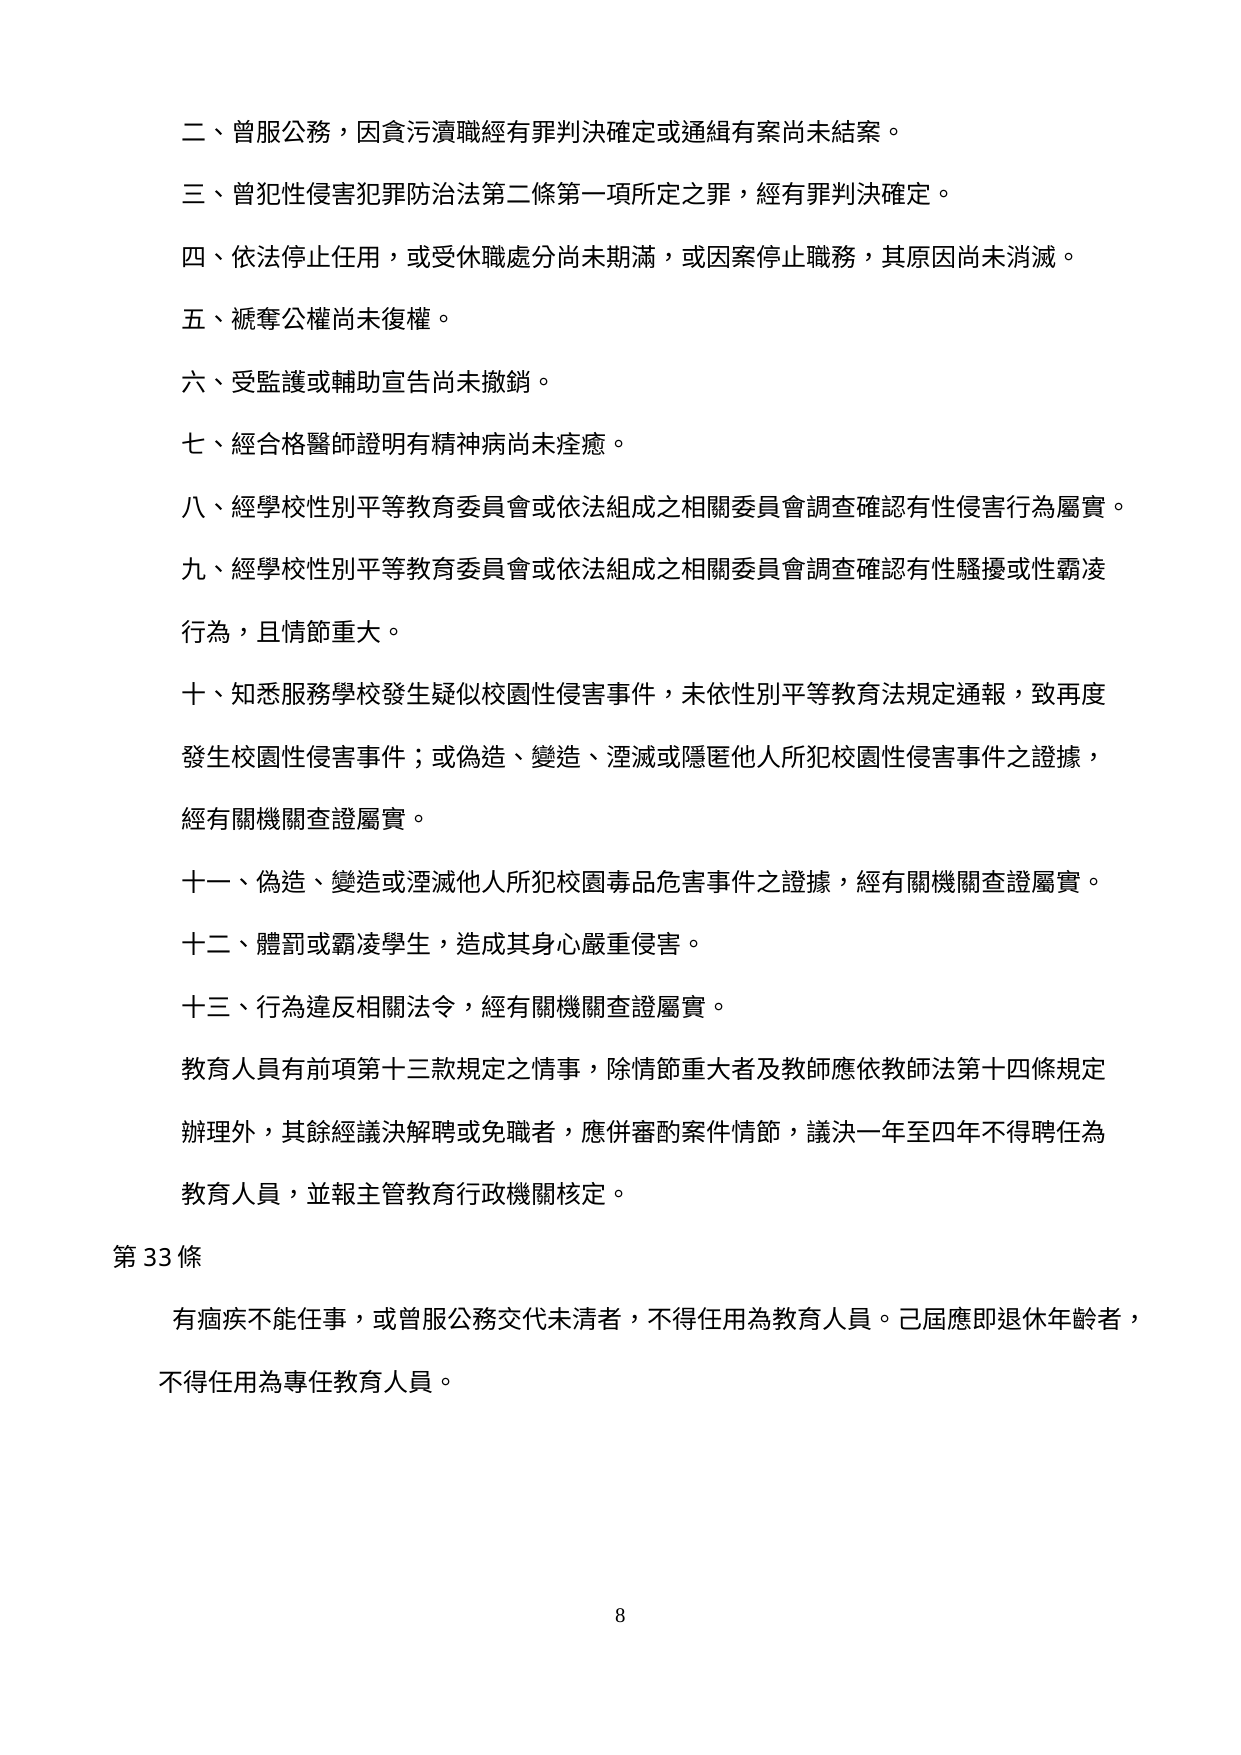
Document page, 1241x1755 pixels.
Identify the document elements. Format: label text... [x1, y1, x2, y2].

text 教育人員有前項第十三款規定之情事，除情節重大者及教師應依教師法第十四條規定辦理外，其餘經議決解聘或免職者，應併審酌案件情節，議決一年至四年不得聘任為教育人員，並報主管教育行政機關核定。 [181, 1026, 1128, 1214]
text 一、曾犯內亂、外患罪，經有罪判決確定或通緝有案尚未結案。 二、曾服公務，因貪污瀆職經有罪判決確定或通緝有案尚未結案。 三、曾犯性侵害犯罪防治法第二條第一項所定之罪，經有罪判決確定。 四、依法停止任用，或受休職處分尚未期滿，或因案停止職務，其原因尚未消滅。 五、褫奪公權尚未復權。 六、受監護或輔助宣告尚未撤銷。 七、經合格醫師證明有精神病尚未痊癒。 八、經學校性別平等教育委員會或依法組成之相關委員會調查確認有性侵害行為屬實。 九、經學校性別平等教育委員會或依法組成之相關委員會調查確認有性騷擾或性霸凌行為，且情節重大。 十、知悉服務學校發生疑似校園性侵害事件，未依性別平等教育法規定通報，致再度發生校園性侵害事件；或偽造、變造、湮滅或隱匿他人所犯校園性侵害事件之證據，經有關機關查證屬實。 十一、偽造、變造或湮滅他人所犯校園毒品危害事件之證據，經有關機關查證屬實。 十二、體罰或霸凌學生，造成其身心嚴重侵害。 十三、行為違反相關法令，經有關機關查證屬實。 [181, 89, 1128, 1026]
text 有痼疾不能任事，或曾服公務交代未清者，不得任用為教育人員。己屆應即退休年齡者，不得任用為專任教育人員。 [112, 1276, 1128, 1401]
text 第33條 [112, 1214, 1128, 1276]
